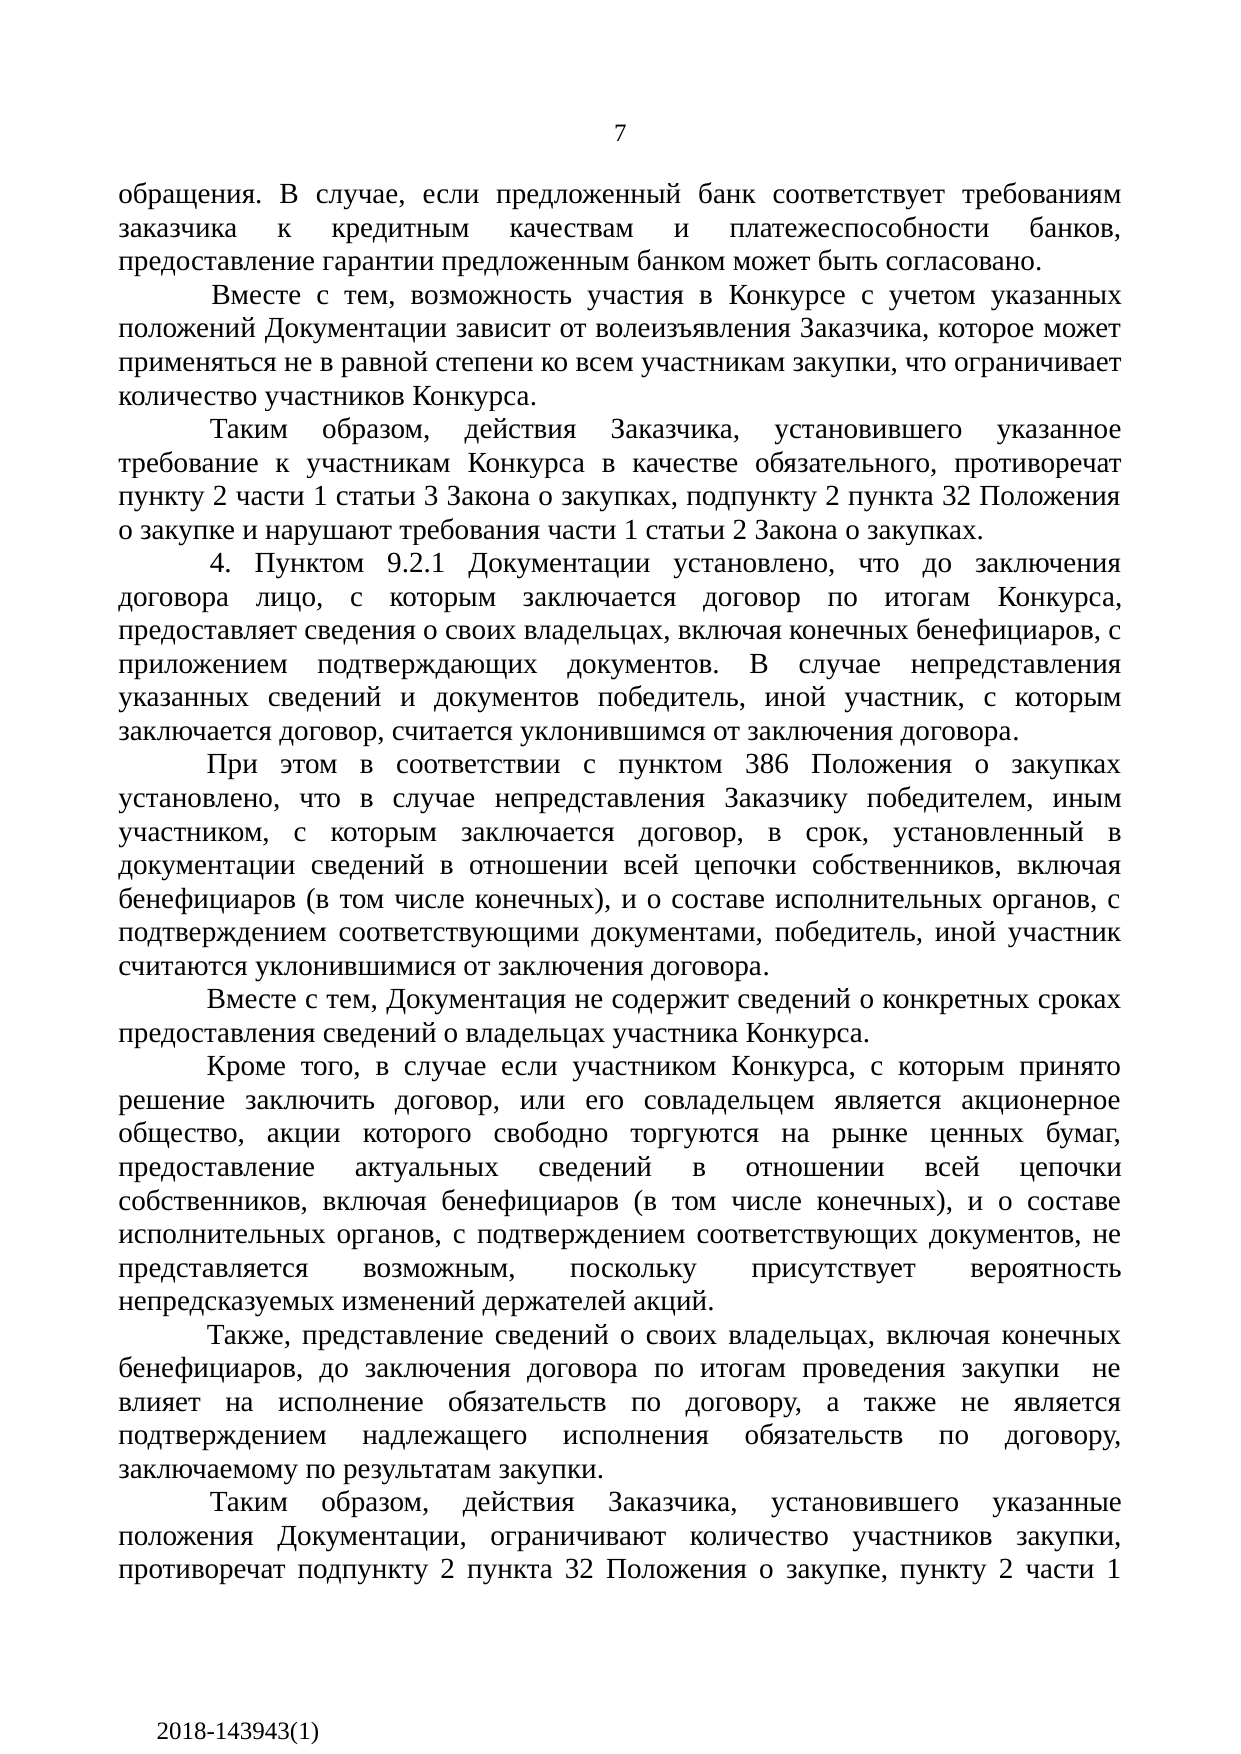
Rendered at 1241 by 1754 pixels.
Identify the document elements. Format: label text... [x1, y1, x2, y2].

text При этом в соответствии с пунктом 386 Положения о закупках установлено, что в случае непредставления Заказчику победителем, иным участником, с которым заключается договор, в срок, установленный в документации сведений в отношении всей цепочки собственников, включая бенефициаров (в том числе конечных), и о составе исполнительных органов, с подтверждением соответствующими документами, победитель, иной участник считаются уклонившимися от заключения договора. [118, 747, 1122, 981]
text Также, представление сведений о своих владельцах, включая конечных бенефициаров, до заключения договора по итогам проведения закупки не влияет на исполнение обязательств по договору, а также не является подтверждением надлежащего исполнения обязательств по договору, заключаемому по результатам закупки. [118, 1317, 1122, 1484]
text Вместе с тем, возможность участия в Конкурсе с учетом указанных положений Документации зависит от волеизъявления Заказчика, которое может применяться не в равной степени ко всем участникам закупки, что ограничивает количество участников Конкурса. [118, 277, 1122, 411]
text Кроме того, в случае если участником Конкурса, с которым принято решение заключить договор, или его совладельцем является акционерное общество, акции которого свободно торгуются на рынке ценных бумаг, предоставление актуальных сведений в отношении всей цепочки собственников, включая бенефициаров (в том числе конечных), и о составе исполнительных органов, с подтверждением соответствующих документов, не представляется возможным, поскольку присутствует вероятность непредсказуемых изменений держателей акций. [118, 1048, 1122, 1317]
text Вместе с тем, Документация не содержит сведений о конкретных сроках предоставления сведений о владельцах участника Конкурса. [118, 981, 1122, 1048]
text Таким образом, действия Заказчика, установившего указанные положения Документации, ограничивают количество участников закупки, противоречат подпункту 2 пункта 32 Положения о закупке, пункту 2 части 1 [118, 1484, 1122, 1585]
text 4. Пунктом 9.2.1 Документации установлено, что до заключения договора лицо, с которым заключается договор по итогам Конкурса, предоставляет сведения о своих владельцах, включая конечных бенефициаров, с приложением подтверждающих документов. В случае непредставления указанных сведений и документов победитель, иной участник, с которым заключается договор, считается уклонившимся от заключения договора. [118, 545, 1122, 747]
text обращения. В случае, если предложенный банк соответствует требованиям заказчика к кредитным качествам и платежеспособности банков, предоставление гарантии предложенным банком может быть согласовано. [118, 176, 1122, 277]
text Таким образом, действия Заказчика, установившего указанное требование к участникам Конкурса в качестве обязательного, противоречат пункту 2 части 1 статьи 3 Закона о закупках, подпункту 2 пункта 32 Положения о закупке и нарушают требования части 1 статьи 2 Закона о закупках. [118, 411, 1122, 545]
